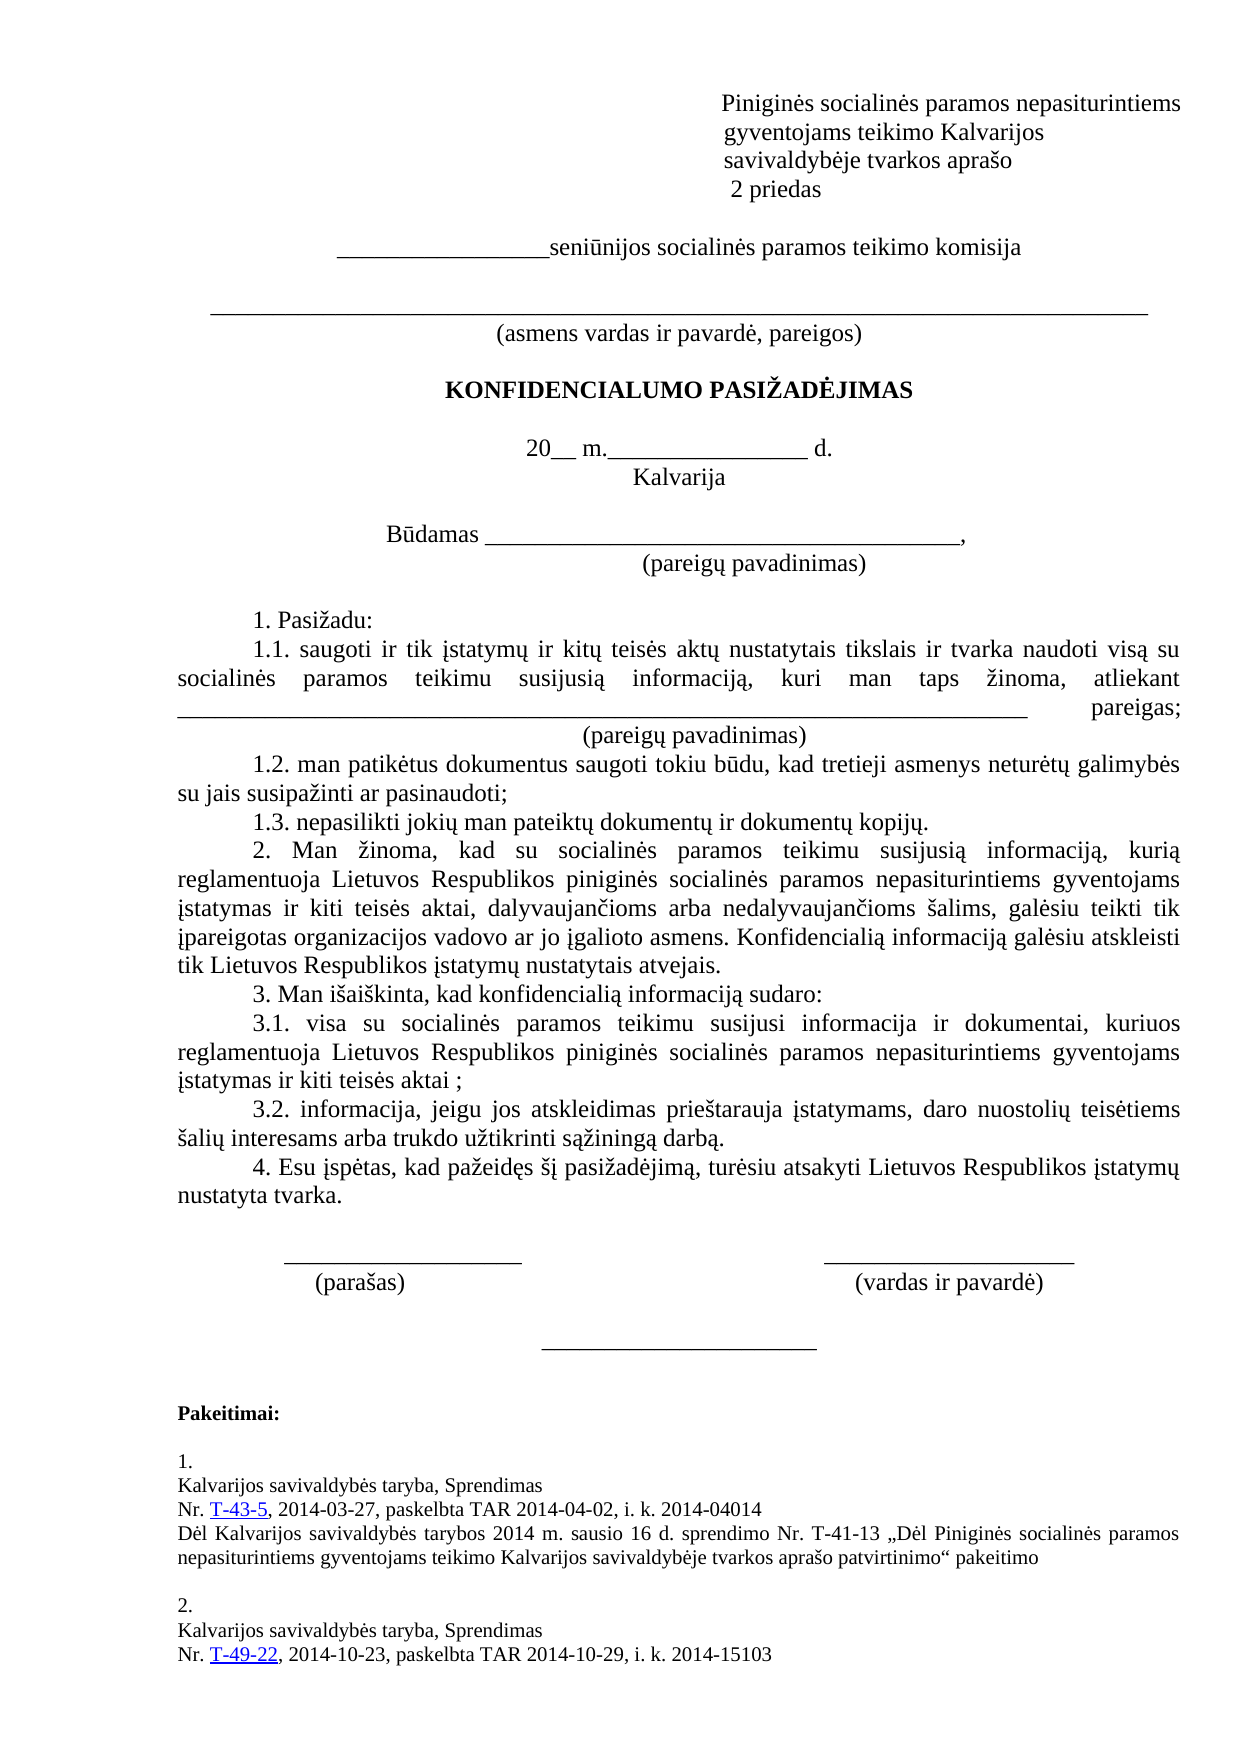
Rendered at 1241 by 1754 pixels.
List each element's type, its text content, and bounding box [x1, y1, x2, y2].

text Kalvarijos savivaldybės taryba, Sprendimas [177, 1617, 1181, 1642]
text gyventojams teikimo Kalvarijos [177, 117, 1181, 145]
text 20__ m.________________ d. [177, 433, 1181, 462]
text Pakeitimai: [177, 1401, 1181, 1425]
text savivaldybėje tvarkos aprašo [177, 145, 1181, 174]
text 3.2. informacija, jeigu jos atskleidimas prieštarauja įstatymams, daro nuostolių teisėtiems šalių interesams arba trukdo užtikrinti sąžiningą darbą. [177, 1094, 1181, 1152]
text _________________seniūnijos socialinės paramos teikimo komisija [177, 232, 1181, 260]
text 2. Man žinoma, kad su socialinės paramos teikimu susijusią informaciją, kurią reglamentuoja Lietuvos Respublikos piniginės socialinės paramos nepasiturintiems gyventojams įstatymas ir kiti teisės aktai, dalyvaujančioms arba nedalyvaujančioms šalims, galėsiu teikti tik įpareigotas organizacijos vadovo ar jo įgalioto asmens. Konfidencialią informaciją galėsiu atskleisti tik Lietuvos Respublikos įstatymų nustatytais atvejais. [177, 835, 1181, 979]
text 1.2. man patikėtus dokumentus saugoti tokiu būdu, kad tretieji asmenys neturėtų galimybės su jais susipažinti ar pasinaudoti; [177, 749, 1181, 807]
text Kalvarija [177, 462, 1181, 490]
text Nr. T-43-5, 2014-03-27, paskelbta TAR 2014-04-02, i. k. 2014-04014 [177, 1497, 1181, 1521]
text 3. Man išaiškinta, kad konfidencialią informaciją sudaro: [177, 979, 1181, 1008]
text 1. [177, 1449, 1181, 1473]
text 1.3. nepasilikti jokių man pateiktų dokumentų ir dokumentų kopijų. [177, 807, 1181, 835]
text Dėl Kalvarijos savivaldybės tarybos 2014 m. sausio 16 d. sprendimo Nr. T-41-13 „Dėl Piniginės socialinės paramos nepasiturintiems gyventojams teikimo Kalvarijos savivaldybėje tvarkos aprašo patvirtinimo“ pakeitimo [177, 1521, 1181, 1569]
text ___________________ ____________________ [177, 1238, 1181, 1267]
text ______________________ [177, 1324, 1181, 1353]
text 3.1. visa su socialinės paramos teikimu susijusi informacija ir dokumentai, kuriuos reglamentuoja Lietuvos Respublikos piniginės socialinės paramos nepasiturintiems gyventojams įstatymas ir kiti teisės aktai ; [177, 1008, 1181, 1094]
text Nr. T-49-22, 2014-10-23, paskelbta TAR 2014-10-29, i. k. 2014-15103 [177, 1642, 1181, 1666]
text (parašas) (vardas ir pavardė) [177, 1267, 1181, 1295]
text Kalvarijos savivaldybės taryba, Sprendimas [177, 1473, 1181, 1497]
text (pareigų pavadinimas) [177, 548, 1181, 577]
text Būdamas ______________________________________, [177, 519, 1181, 548]
text 4. Esu įspėtas, kad pažeidęs šį pasižadėjimą, turėsiu atsakyti Lietuvos Respublikos įstatymų nustatyta tvarka. [177, 1152, 1181, 1209]
text (asmens vardas ir pavardė, pareigos) [177, 318, 1181, 347]
text 1. Pasižadu: [177, 605, 1181, 634]
text ___________________________________________________________________________ [177, 289, 1181, 318]
text Piniginės socialinės paramos nepasiturintiems [177, 88, 1181, 117]
text 2. [177, 1593, 1181, 1617]
text KONFIDENCIALUMO PASIŽADĖJIMAS [177, 375, 1181, 404]
text 1.1. saugoti ir tik įstatymų ir kitų teisės aktų nustatytais tikslais ir tvarka naudoti visą su socialinės paramos teikimu susijusią informaciją, kuri man taps žinoma, atliekant ____________________________________________________________________ pareigas; (pareigų pavadinimas) [177, 634, 1181, 749]
text 2 priedas [177, 174, 1181, 203]
